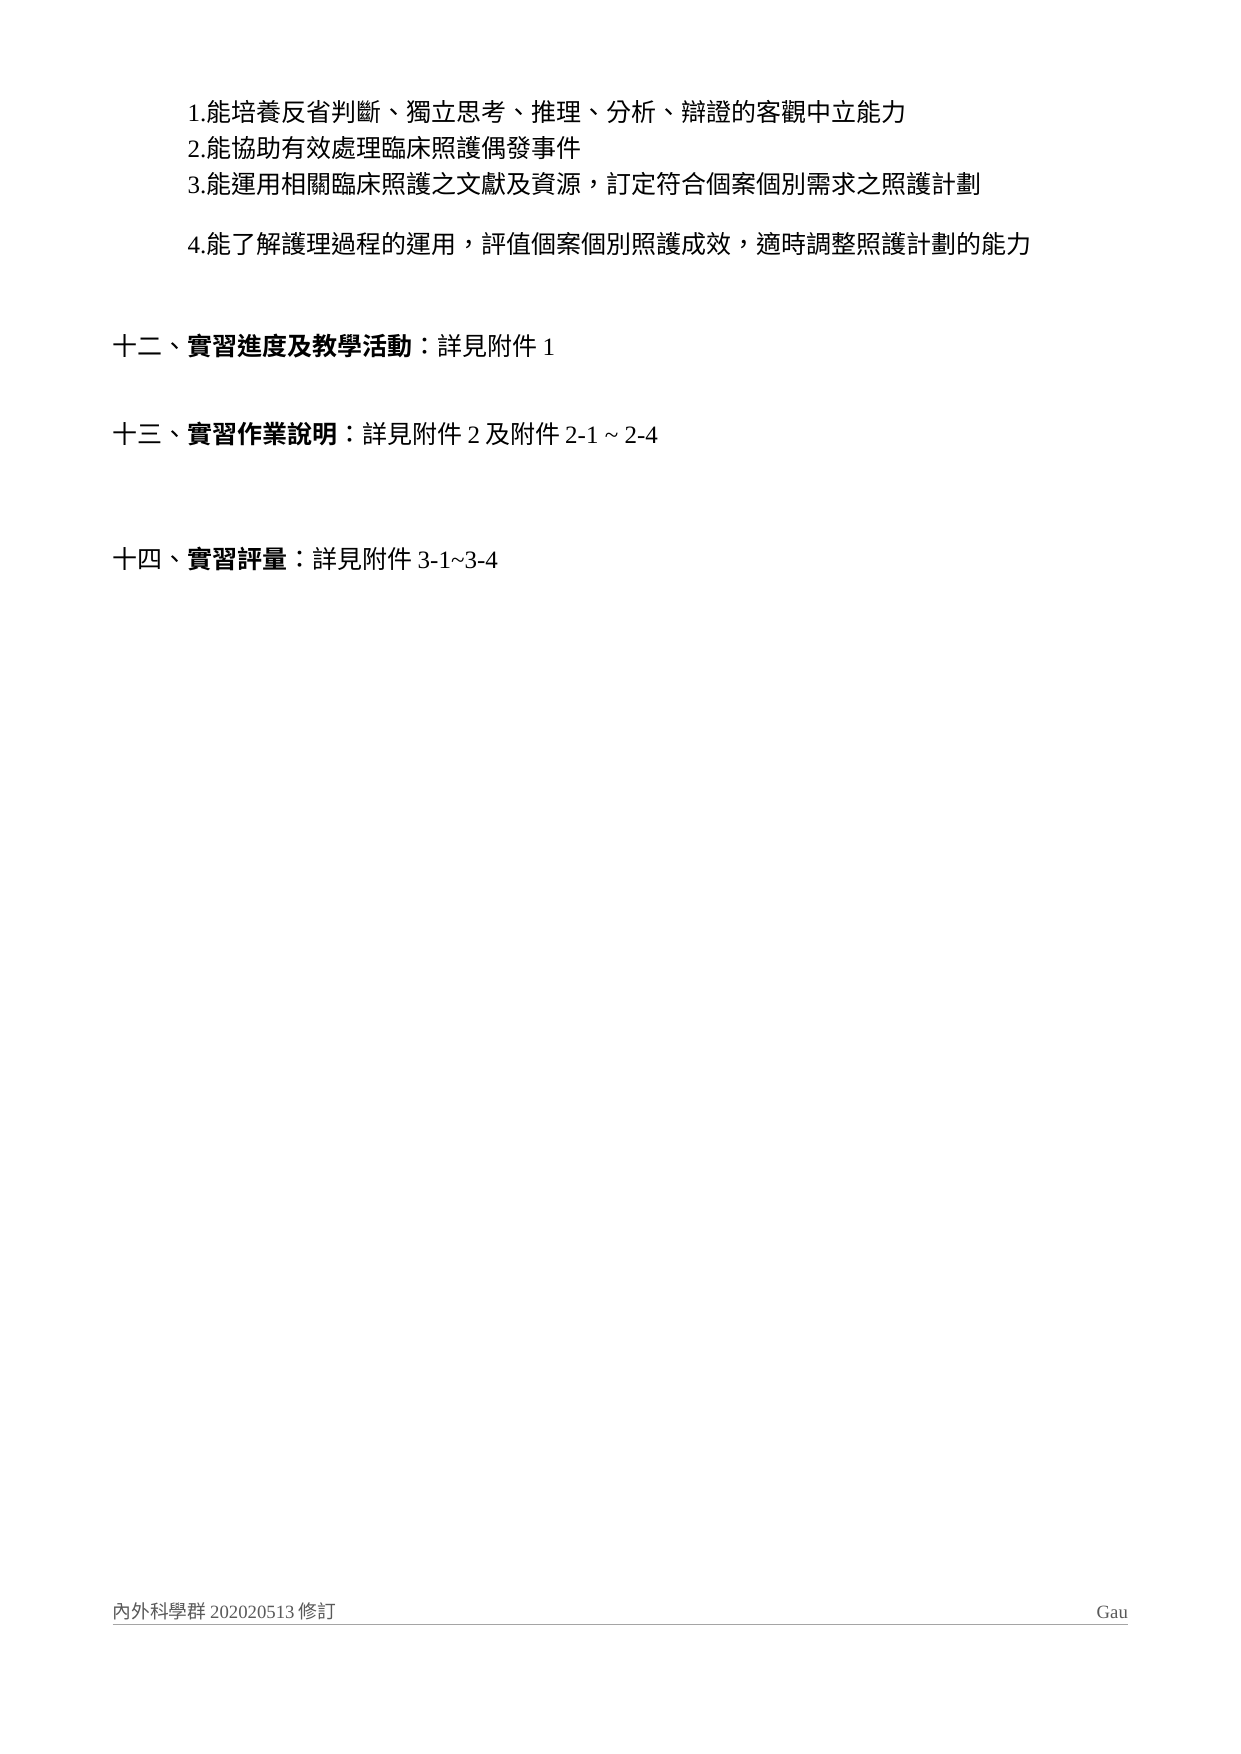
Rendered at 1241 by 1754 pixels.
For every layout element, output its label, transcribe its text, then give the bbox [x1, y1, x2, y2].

text 2.能協助有效處理臨床照護偶發事件 [184, 129, 1128, 165]
text 十三、實習作業說明：詳見附件2及附件2-1 ~ 2-4 [112, 391, 1128, 454]
text 1.能培養反省判斷、獨立思考、推理、分析、辯證的客觀中立能力 [184, 92, 1128, 129]
text 4.能了解護理過程的運用，評值個案個別照護成效，適時調整照護計劃的能力 [112, 201, 1128, 264]
text 十二、實習進度及教學活動：詳見附件1 [112, 326, 1128, 362]
text 十四、實習評量：詳見附件3-1~3-4 [112, 516, 1069, 579]
text 3.能運用相關臨床照護之文獻及資源，訂定符合個案個別需求之照護計劃 [184, 165, 1128, 201]
